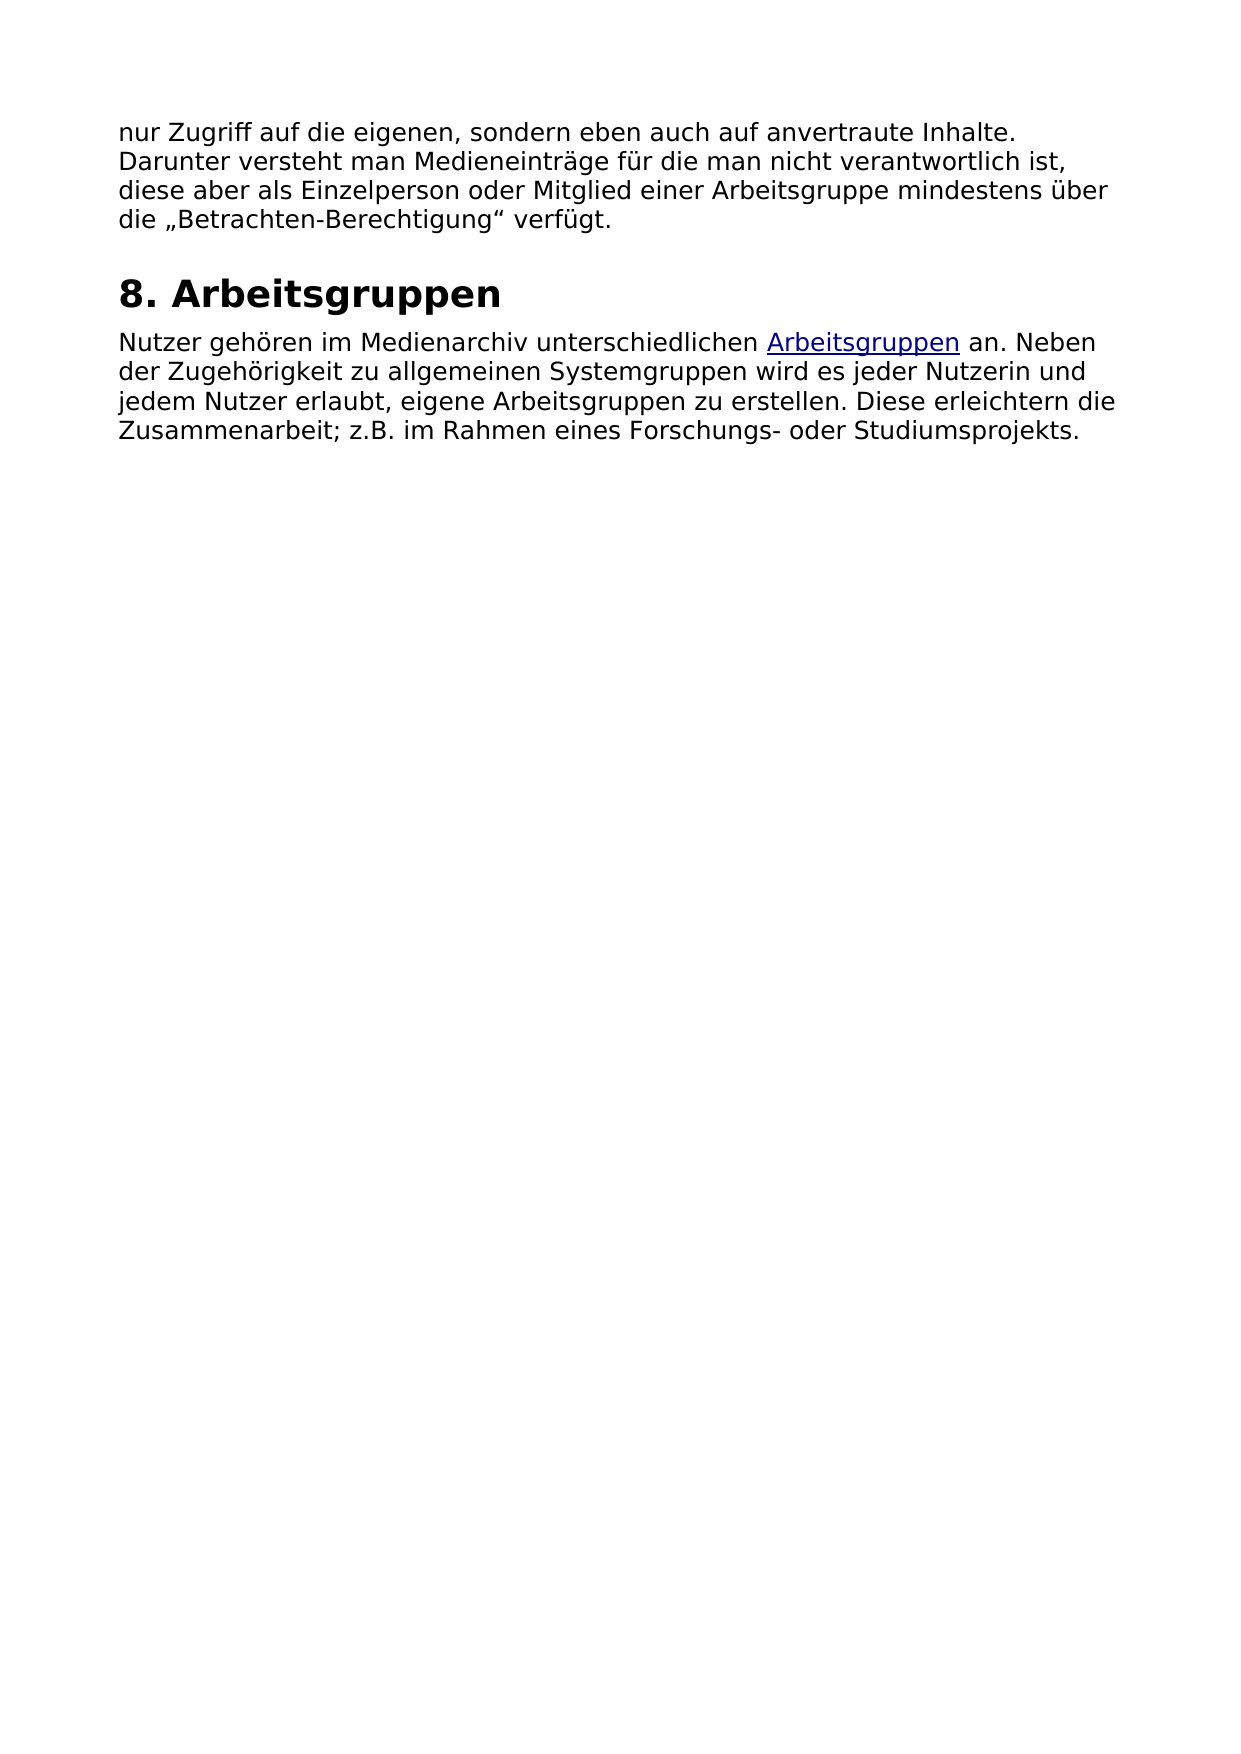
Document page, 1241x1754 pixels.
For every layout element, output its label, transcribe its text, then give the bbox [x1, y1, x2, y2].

text nur Zugriff auf die eigenen, sondern eben auch auf anvertraute Inhalte. Darunter versteht man Medieneinträge für die man nicht verantwortlich ist, diese aber als Einzelperson oder Mitglied einer Arbeitsgruppe mindestens über die „Betrachten-Berechtigung“ verfügt. [118, 118, 1122, 235]
text Nutzer gehören im Medienarchiv unterschiedlichen Arbeitsgruppen an. Neben der Zugehörigkeit zu allgemeinen Systemgruppen wird es jeder Nutzerin und jedem Nutzer erlaubt, eigene Arbeitsgruppen zu erstellen. Diese erleichtern die Zusammenarbeit; z.B. im Rahmen eines Forschungs- oder Studiumsprojekts. [118, 328, 1122, 445]
subtitle 8. Arbeitsgruppen [118, 272, 1122, 316]
